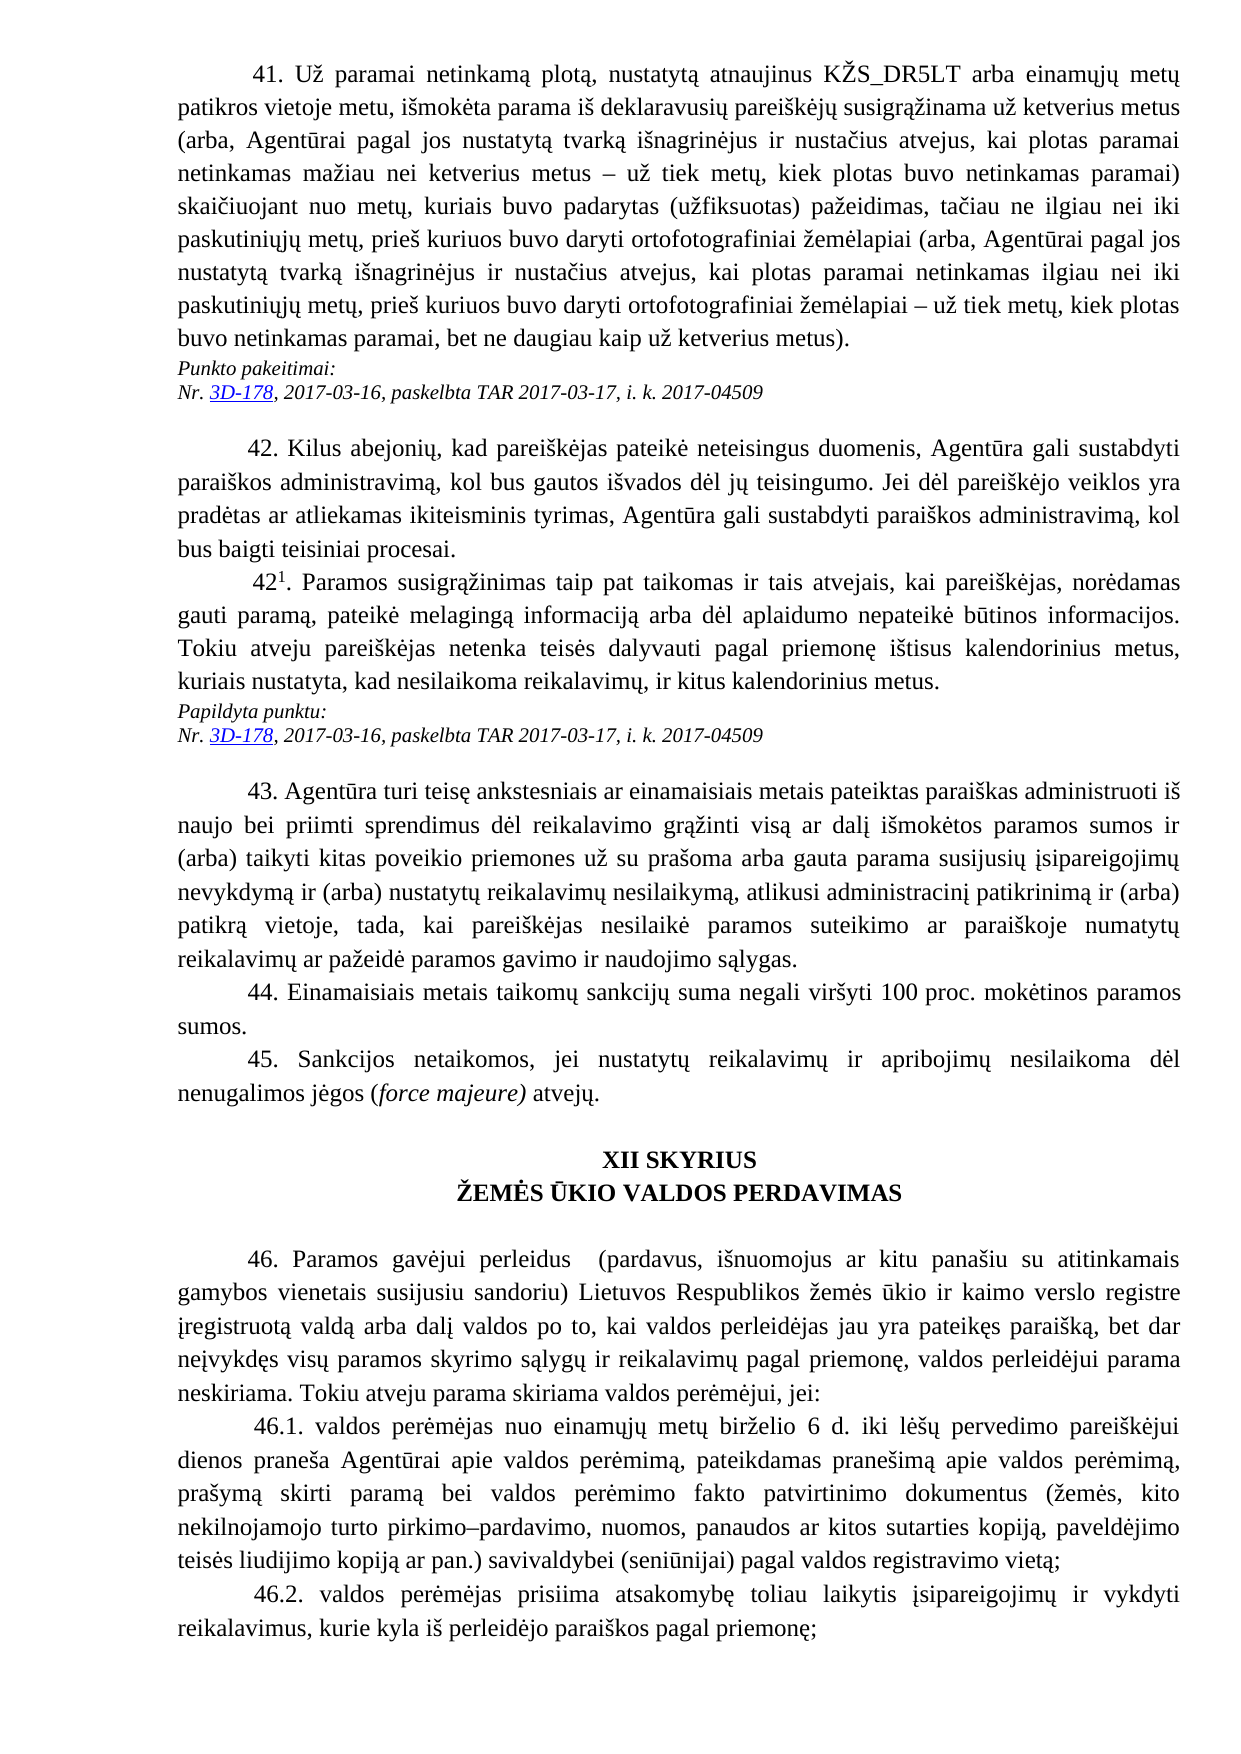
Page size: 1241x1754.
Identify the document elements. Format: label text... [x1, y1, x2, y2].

text Nr. 3D-178, 2017-03-16, paskelbta TAR 2017-03-17, i. k. 2017-04509 [177, 380, 1181, 404]
text XII SKYRIUS [177, 1145, 1181, 1173]
text 42. Kilus abejonių, kad pareiškėjas pateikė neteisingus duomenis, Agentūra gali sustabdyti paraiškos administravimą, kol bus gautos išvados dėl jų teisingumo. Jei dėl pareiškėjo veiklos yra pradėtas ar atliekamas ikiteisminis tyrimas, Agentūra gali sustabdyti paraiškos administravimą, kol bus baigti teisiniai procesai. [177, 433, 1181, 562]
text ŽEMĖS ŪKIO VALDOS PERDAVIMAS [177, 1178, 1181, 1206]
text 43. Agentūra turi teisę ankstesniais ar einamaisiais metais pateiktas paraiškas administruoti iš naujo bei priimti sprendimus dėl reikalavimo grąžinti visą ar dalį išmokėtos paramos sumos ir (arba) taikyti kitas poveikio priemones už su prašoma arba gauta parama susijusių įsipareigojimų nevykdymą ir (arba) nustatytų reikalavimų nesilaikymą, atlikusi administracinį patikrinimą ir (arba) patikrą vietoje, tada, kai pareiškėjas nesilaikė paramos suteikimo ar paraiškoje numatytų reikalavimų ar pažeidė paramos gavimo ir naudojimo sąlygas. [177, 776, 1181, 973]
text Punkto pakeitimai: [177, 356, 1181, 380]
text 45. Sankcijos netaikomos, jei nustatytų reikalavimų ir apribojimų nesilaikoma dėl nenugalimos jėgos (force majeure) atvejų. [177, 1044, 1181, 1107]
text 421. Paramos susigrąžinimas taip pat taikomas ir tais atvejais, kai pareiškėjas, norėdamas gauti paramą, pateikė melagingą informaciją arba dėl aplaidumo nepateikė būtinos informacijos. Tokiu atveju pareiškėjas netenka teisės dalyvauti pagal priemonę ištisus kalendorinius metus, kuriais nustatyta, kad nesilaikoma reikalavimų, ir kitus kalendorinius metus. [177, 567, 1181, 695]
text 46.2. valdos perėmėjas prisiima atsakomybę toliau laikytis įsipareigojimų ir vykdyti reikalavimus, kurie kyla iš perleidėjo paraiškos pagal priemonę; [177, 1579, 1181, 1641]
text Papildyta punktu: [177, 699, 1181, 723]
text 41. Už paramai netinkamą plotą, nustatytą atnaujinus KŽS_DR5LT arba einamųjų metų patikros vietoje metu, išmokėta parama iš deklaravusių pareiškėjų susigrąžinama už ketverius metus (arba, Agentūrai pagal jos nustatytą tvarką išnagrinėjus ir nustačius atvejus, kai plotas paramai netinkamas mažiau nei ketverius metus – už tiek metų, kiek plotas buvo netinkamas paramai) skaičiuojant nuo metų, kuriais buvo padarytas (užfiksuotas) pažeidimas, tačiau ne ilgiau nei iki paskutiniųjų metų, prieš kuriuos buvo daryti ortofotografiniai žemėlapiai (arba, Agentūrai pagal jos nustatytą tvarką išnagrinėjus ir nustačius atvejus, kai plotas paramai netinkamas ilgiau nei iki paskutiniųjų metų, prieš kuriuos buvo daryti ortofotografiniai žemėlapiai – už tiek metų, kiek plotas buvo netinkamas paramai, bet ne daugiau kaip už ketverius metus). [177, 59, 1181, 352]
text 46.1. valdos perėmėjas nuo einamųjų metų birželio 6 d. iki lėšų pervedimo pareiškėjui dienos praneša Agentūrai apie valdos perėmimą, pateikdamas pranešimą apie valdos perėmimą, prašymą skirti paramą bei valdos perėmimo fakto patvirtinimo dokumentus (žemės, kito nekilnojamojo turto pirkimo–pardavimo, nuomos, panaudos ar kitos sutarties kopiją, paveldėjimo teisės liudijimo kopiją ar pan.) savivaldybei (seniūnijai) pagal valdos registravimo vietą; [177, 1411, 1181, 1574]
text Nr. 3D-178, 2017-03-16, paskelbta TAR 2017-03-17, i. k. 2017-04509 [177, 723, 1181, 747]
text 46. Paramos gavėjui perleidus (pardavus, išnuomojus ar kitu panašiu su atitinkamais gamybos vienetais susijusiu sandoriu) Lietuvos Respublikos žemės ūkio ir kaimo verslo registre įregistruotą valdą arba dalį valdos po to, kai valdos perleidėjas jau yra pateikęs paraišką, bet dar neįvykdęs visų paramos skyrimo sąlygų ir reikalavimų pagal priemonę, valdos perleidėjui parama neskiriama. Tokiu atveju parama skiriama valdos perėmėjui, jei: [177, 1244, 1181, 1407]
text 44. Einamaisiais metais taikomų sankcijų suma negali viršyti 100 proc. mokėtinos paramos sumos. [177, 977, 1181, 1040]
